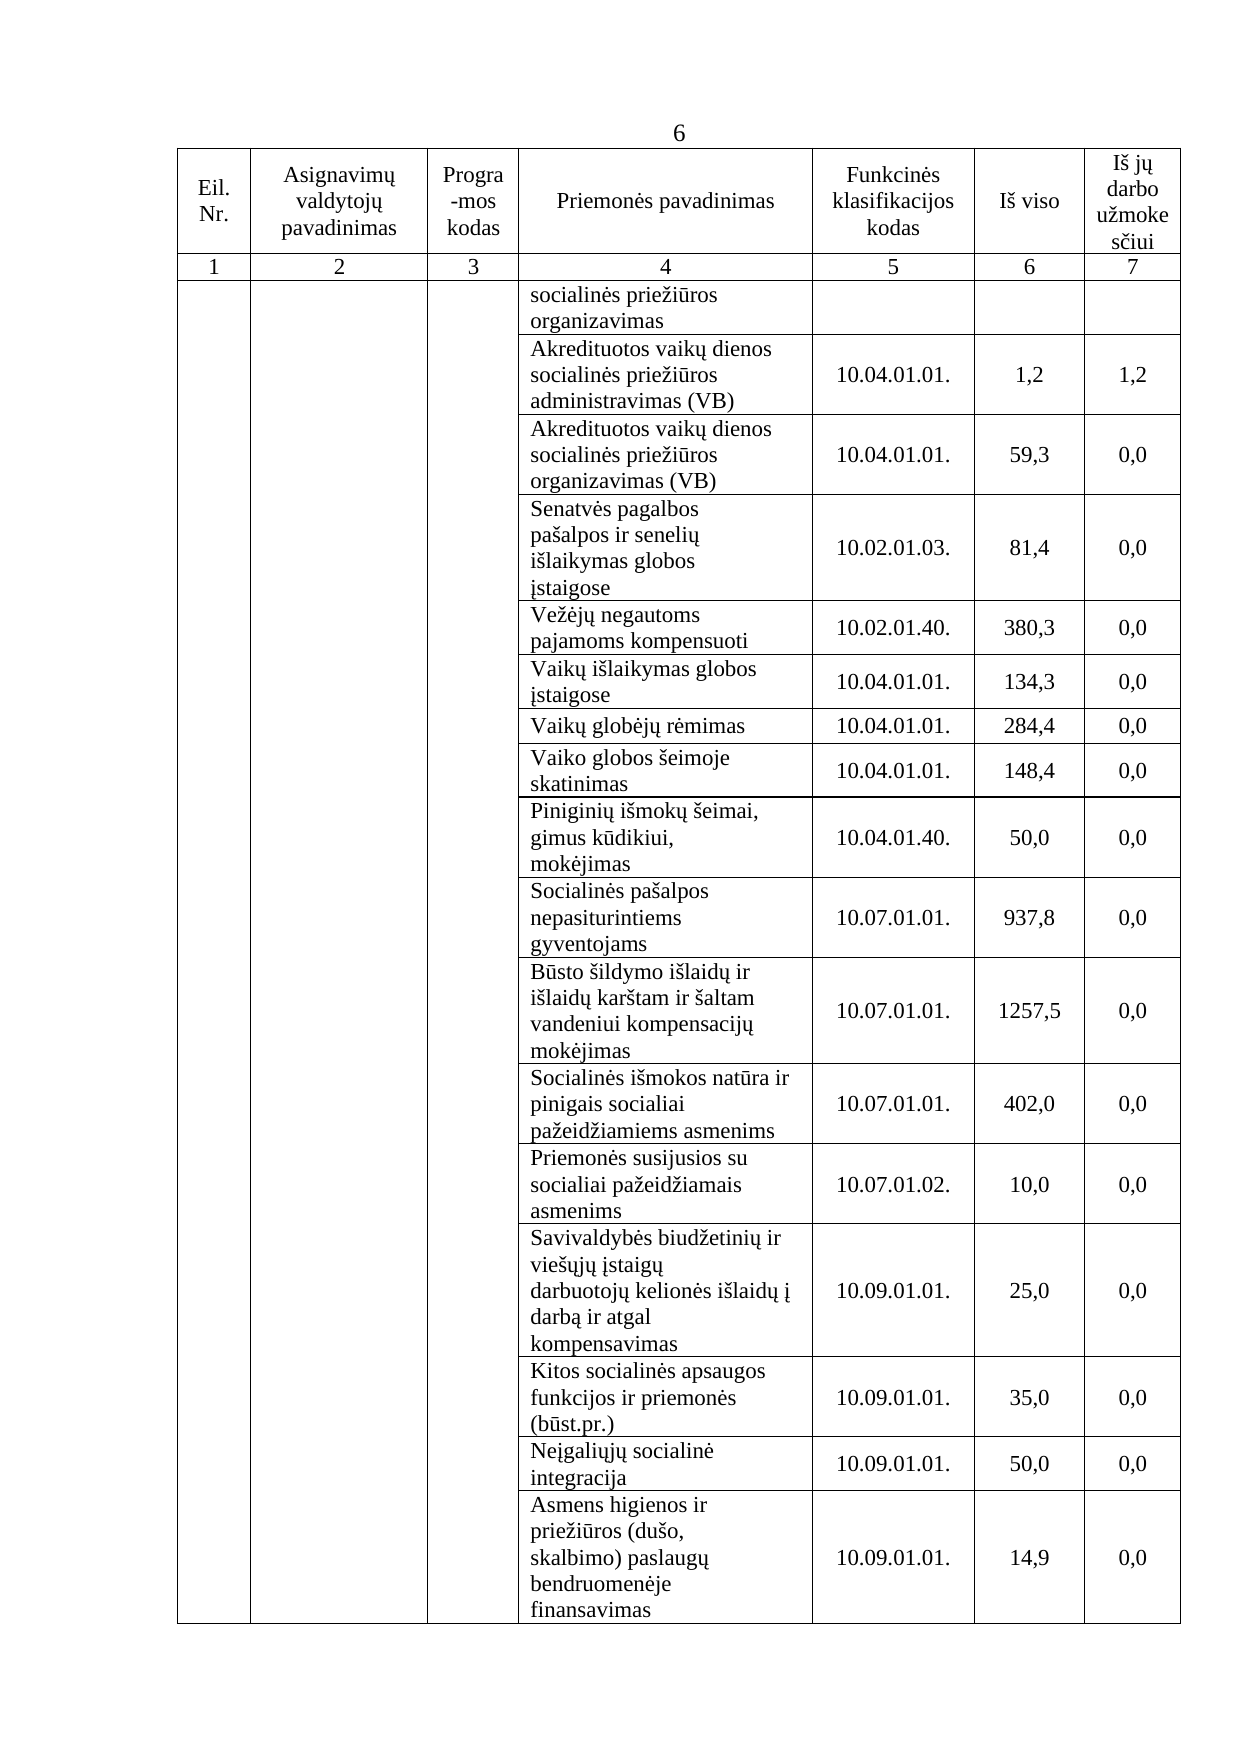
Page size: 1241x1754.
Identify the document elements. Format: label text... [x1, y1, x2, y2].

table_header Iš viso [975, 149, 1084, 252]
table_header Progra-mos kodas [428, 149, 518, 252]
table_cell 0,0 [1085, 878, 1180, 957]
table_cell Vaikų globėjų rėmimas [519, 709, 812, 743]
table_cell 10.04.01.01. [813, 709, 974, 743]
table_cell [813, 281, 974, 333]
table_cell 0,0 [1085, 744, 1180, 796]
table_cell 0,0 [1085, 958, 1180, 1063]
table_cell 0,0 [1085, 798, 1180, 877]
table_cell 0,0 [1085, 495, 1180, 600]
table_cell 10.07.01.01. [813, 878, 974, 957]
table_cell 0,0 [1085, 601, 1180, 654]
table_cell 10.04.01.01. [813, 744, 974, 796]
table_cell 2 [251, 254, 427, 280]
table_cell 10.04.01.01. [813, 335, 974, 414]
table_cell [251, 281, 427, 1623]
table_cell 10.09.01.01. [813, 1224, 974, 1356]
table_cell 25,0 [975, 1224, 1084, 1356]
table_cell Socialinės pašalpos nepasiturintiems gyventojams [519, 878, 812, 957]
table_header Funkcinės klasifikacijos kodas [813, 149, 974, 252]
table_header Iš jų darbo užmokesčiui [1085, 149, 1180, 252]
table_cell 14,9 [975, 1491, 1084, 1623]
table_cell 0,0 [1085, 415, 1180, 494]
table_cell 10.04.01.01. [813, 655, 974, 708]
table_cell 10.07.01.02. [813, 1144, 974, 1223]
table_cell Piniginių išmokų šeimai, gimus kūdikiui, mokėjimas [519, 798, 812, 877]
table_cell Senatvės pagalbos pašalpos ir senelių išlaikymas globos įstaigose [519, 495, 812, 600]
table_cell 10.09.01.01. [813, 1357, 974, 1436]
table_cell 10.02.01.03. [813, 495, 974, 600]
table_cell 380,3 [975, 601, 1084, 654]
table_cell Neįgaliųjų socialinė integracija [519, 1437, 812, 1490]
table_cell 50,0 [975, 1437, 1084, 1490]
table_cell 10.04.01.40. [813, 798, 974, 877]
table_cell Socialinės išmokos natūra ir pinigais socialiai pažeidžiamiems asmenims [519, 1064, 812, 1143]
table_cell 10.07.01.01. [813, 1064, 974, 1143]
table_cell Kitos socialinės apsaugos funkcijos ir priemonės (būst.pr.) [519, 1357, 812, 1436]
table_cell 7 [1085, 254, 1180, 280]
table_header Priemonės pavadinimas [519, 149, 812, 252]
table_cell Vaiko globos šeimoje skatinimas [519, 744, 812, 796]
table_cell [975, 281, 1084, 333]
table_cell Akredituotos vaikų dienos socialinės priežiūros administravimas (VB) [519, 335, 812, 414]
table_cell 10.07.01.01. [813, 958, 974, 1063]
table_cell 0,0 [1085, 655, 1180, 708]
table_cell 10,0 [975, 1144, 1084, 1223]
table_cell 10.02.01.40. [813, 601, 974, 654]
table_cell Būsto šildymo išlaidų ir išlaidų karštam ir šaltam vandeniui kompensacijų mokėjimas [519, 958, 812, 1063]
table_cell [428, 281, 518, 1623]
table_cell Vaikų išlaikymas globos įstaigose [519, 655, 812, 708]
table_cell 1257,5 [975, 958, 1084, 1063]
table_cell 4 [519, 254, 812, 280]
table_cell socialinės priežiūros organizavimas [519, 281, 812, 333]
table_cell 284,4 [975, 709, 1084, 743]
table_cell 6 [975, 254, 1084, 280]
table_cell 10.09.01.01. [813, 1491, 974, 1623]
table_cell Akredituotos vaikų dienos socialinės priežiūros organizavimas (VB) [519, 415, 812, 494]
table_cell Asmens higienos ir priežiūros (dušo, skalbimo) paslaugų bendruomenėje finansavimas [519, 1491, 812, 1623]
table_cell 5 [813, 254, 974, 280]
table_cell 0,0 [1085, 1437, 1180, 1490]
table_cell 0,0 [1085, 1224, 1180, 1356]
table_cell 81,4 [975, 495, 1084, 600]
table_cell 50,0 [975, 798, 1084, 877]
table_cell 0,0 [1085, 1064, 1180, 1143]
table_cell 10.09.01.01. [813, 1437, 974, 1490]
table_cell 3 [428, 254, 518, 280]
table_cell 1,2 [1085, 335, 1180, 414]
table_cell 0,0 [1085, 1144, 1180, 1223]
table_header Eil. Nr. [178, 149, 250, 252]
table_cell Vežėjų negautoms pajamoms kompensuoti [519, 601, 812, 654]
table_cell 10.04.01.01. [813, 415, 974, 494]
table_cell 0,0 [1085, 1357, 1180, 1436]
table_cell Savivaldybės biudžetinių ir viešųjų įstaigų darbuotojų kelionės išlaidų į darbą ir atgal kompensavimas [519, 1224, 812, 1356]
table_header Asignavimų valdytojų pavadinimas [251, 149, 427, 252]
table_cell 0,0 [1085, 1491, 1180, 1623]
table_cell 1 [178, 254, 250, 280]
table_cell 402,0 [975, 1064, 1084, 1143]
table_cell Priemonės susijusios su socialiai pažeidžiamais asmenims [519, 1144, 812, 1223]
table_cell 0,0 [1085, 709, 1180, 743]
table_cell [178, 281, 250, 1623]
table_cell [1085, 281, 1180, 333]
table_cell 148,4 [975, 744, 1084, 796]
table_cell 134,3 [975, 655, 1084, 708]
table_cell 937,8 [975, 878, 1084, 957]
table_cell 59,3 [975, 415, 1084, 494]
table_cell 1,2 [975, 335, 1084, 414]
table_cell 35,0 [975, 1357, 1084, 1436]
